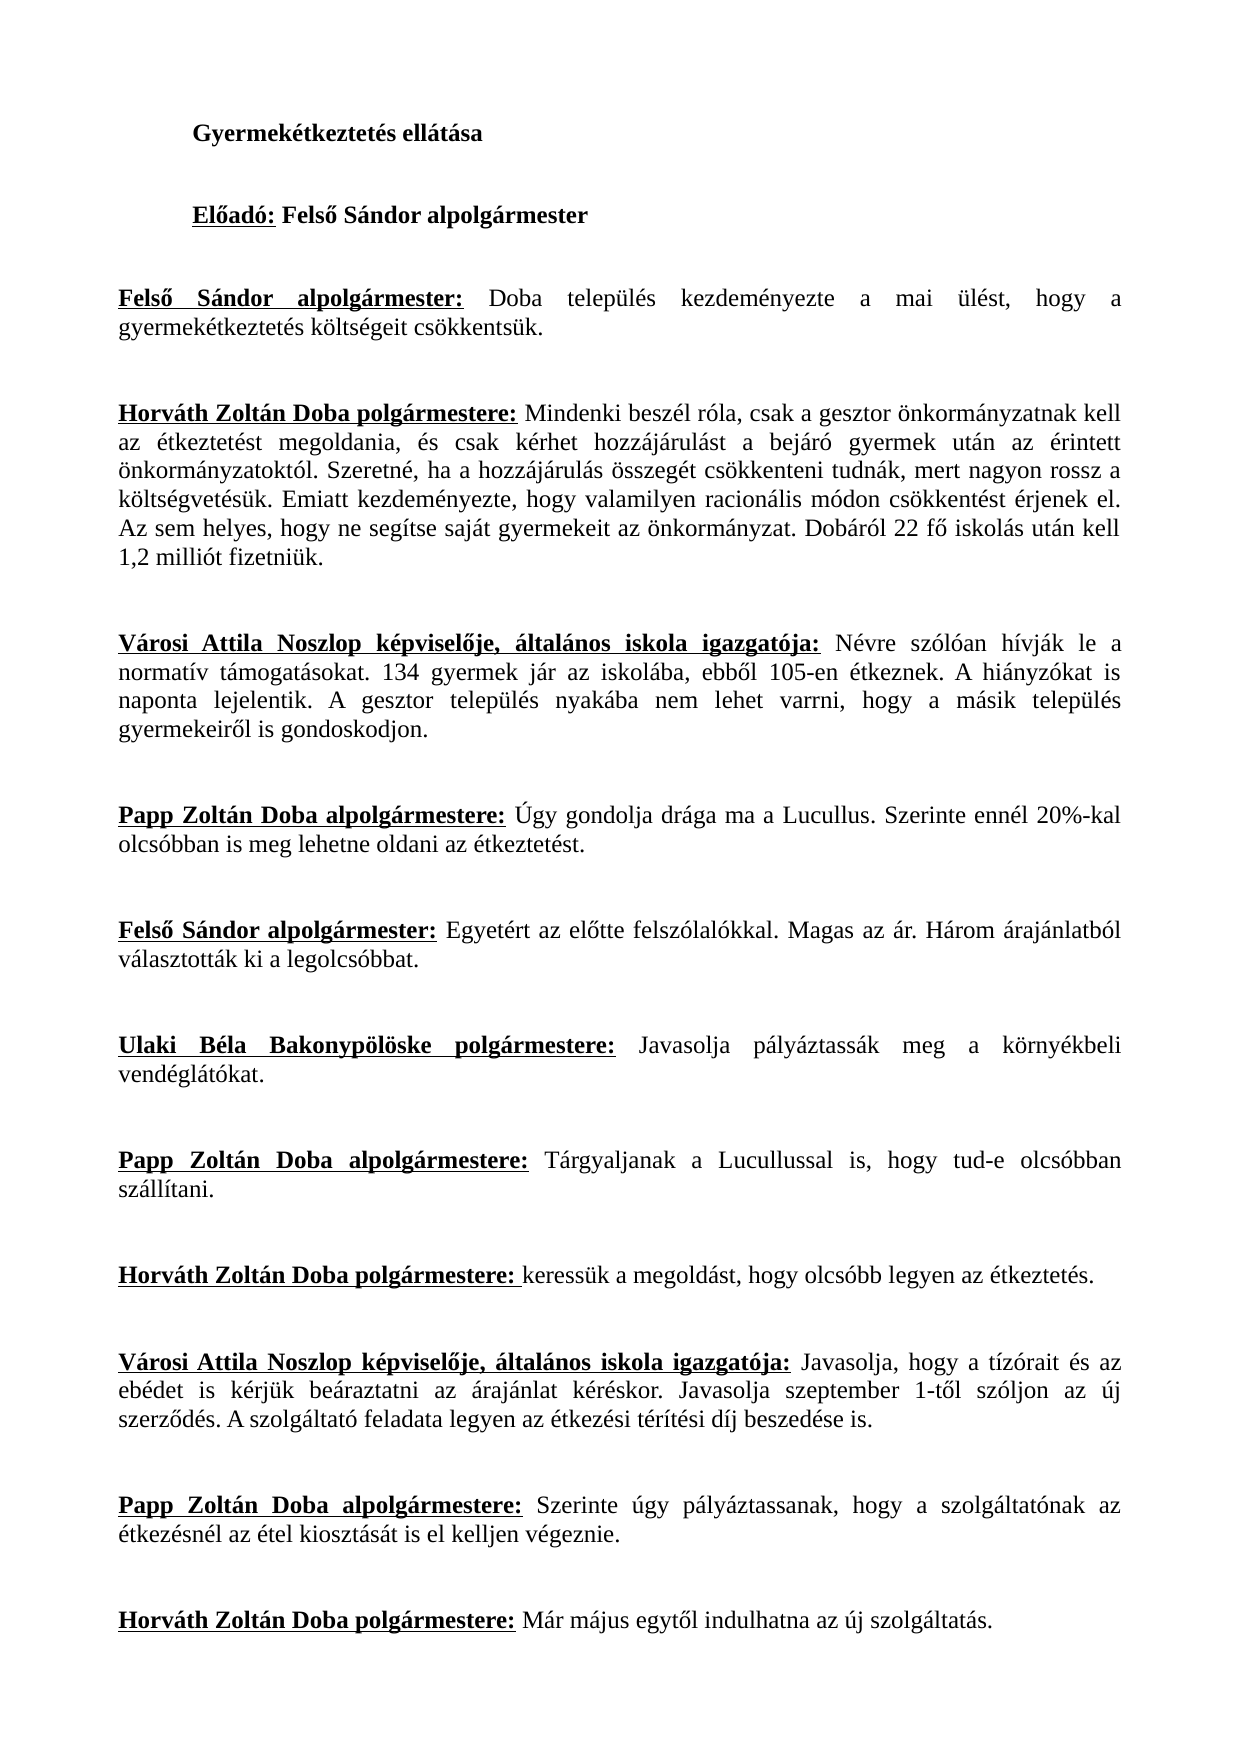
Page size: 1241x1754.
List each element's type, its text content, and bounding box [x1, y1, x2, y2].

text Horváth Zoltán Doba polgármestere: Már május egytől indulhatna az új szolgáltatás. [118, 1606, 1122, 1634]
text Ulaki Béla Bakonypölöske polgármestere: Javasolja pályáztassák meg a környékbeli vendéglátókat. [118, 1031, 1122, 1088]
text Papp Zoltán Doba alpolgármestere: Úgy gondolja drága ma a Lucullus. Szerinte ennél 20%-kal olcsóbban is meg lehetne oldani az étkeztetést. [118, 801, 1122, 858]
text Papp Zoltán Doba alpolgármestere: Szerinte úgy pályáztassanak, hogy a szolgáltatónak az étkezésnél az étel kiosztását is el kelljen végeznie. [118, 1491, 1122, 1548]
text Előadó: Felső Sándor alpolgármester [118, 201, 1122, 229]
text Felső Sándor alpolgármester: Egyetért az előtte felszólalókkal. Magas az ár. Három árajánlatból választották ki a legolcsóbbat. [118, 916, 1122, 973]
text Városi Attila Noszlop képviselője, általános iskola igazgatója: Névre szólóan hívják le a normatív támogatásokat. 134 gyermek jár az iskolába, ebből 105-en étkeznek. A hiányzókat is naponta lejelentik. A gesztor település nyakába nem lehet varrni, hogy a másik település gyermekeiről is gondoskodjon. [118, 628, 1122, 743]
text Papp Zoltán Doba alpolgármestere: Tárgyaljanak a Lucullussal is, hogy tud-e olcsóbban szállítani. [118, 1146, 1122, 1203]
text Gyermekétkeztetés ellátása [118, 118, 1122, 147]
text Városi Attila Noszlop képviselője, általános iskola igazgatója: Javasolja, hogy a tízórait és az ebédet is kérjük beáraztatni az árajánlat kéréskor. Javasolja szeptember 1-től szóljon az új szerződés. A szolgáltató feladata legyen az étkezési térítési díj beszedése is. [118, 1347, 1122, 1433]
text Felső Sándor alpolgármester: Doba település kezdeményezte a mai ülést, hogy a gyermekétkeztetés költségeit csökkentsük. [118, 283, 1122, 341]
text Horváth Zoltán Doba polgármestere: Mindenki beszél róla, csak a gesztor önkormányzatnak kell az étkeztetést megoldania, és csak kérhet hozzájárulást a bejáró gyermek után az érintett önkormányzatoktól. Szeretné, ha a hozzájárulás összegét csökkenteni tudnák, mert nagyon rossz a költségvetésük. Emiatt kezdeményezte, hogy valamilyen racionális módon csökkentést érjenek el. Az sem helyes, hogy ne segítse saját gyermekeit az önkormányzat. Dobáról 22 fő iskolás után kell 1,2 milliót fizetniük. [118, 398, 1122, 571]
text Horváth Zoltán Doba polgármestere: keressük a megoldást, hogy olcsóbb legyen az étkeztetés. [118, 1261, 1122, 1289]
